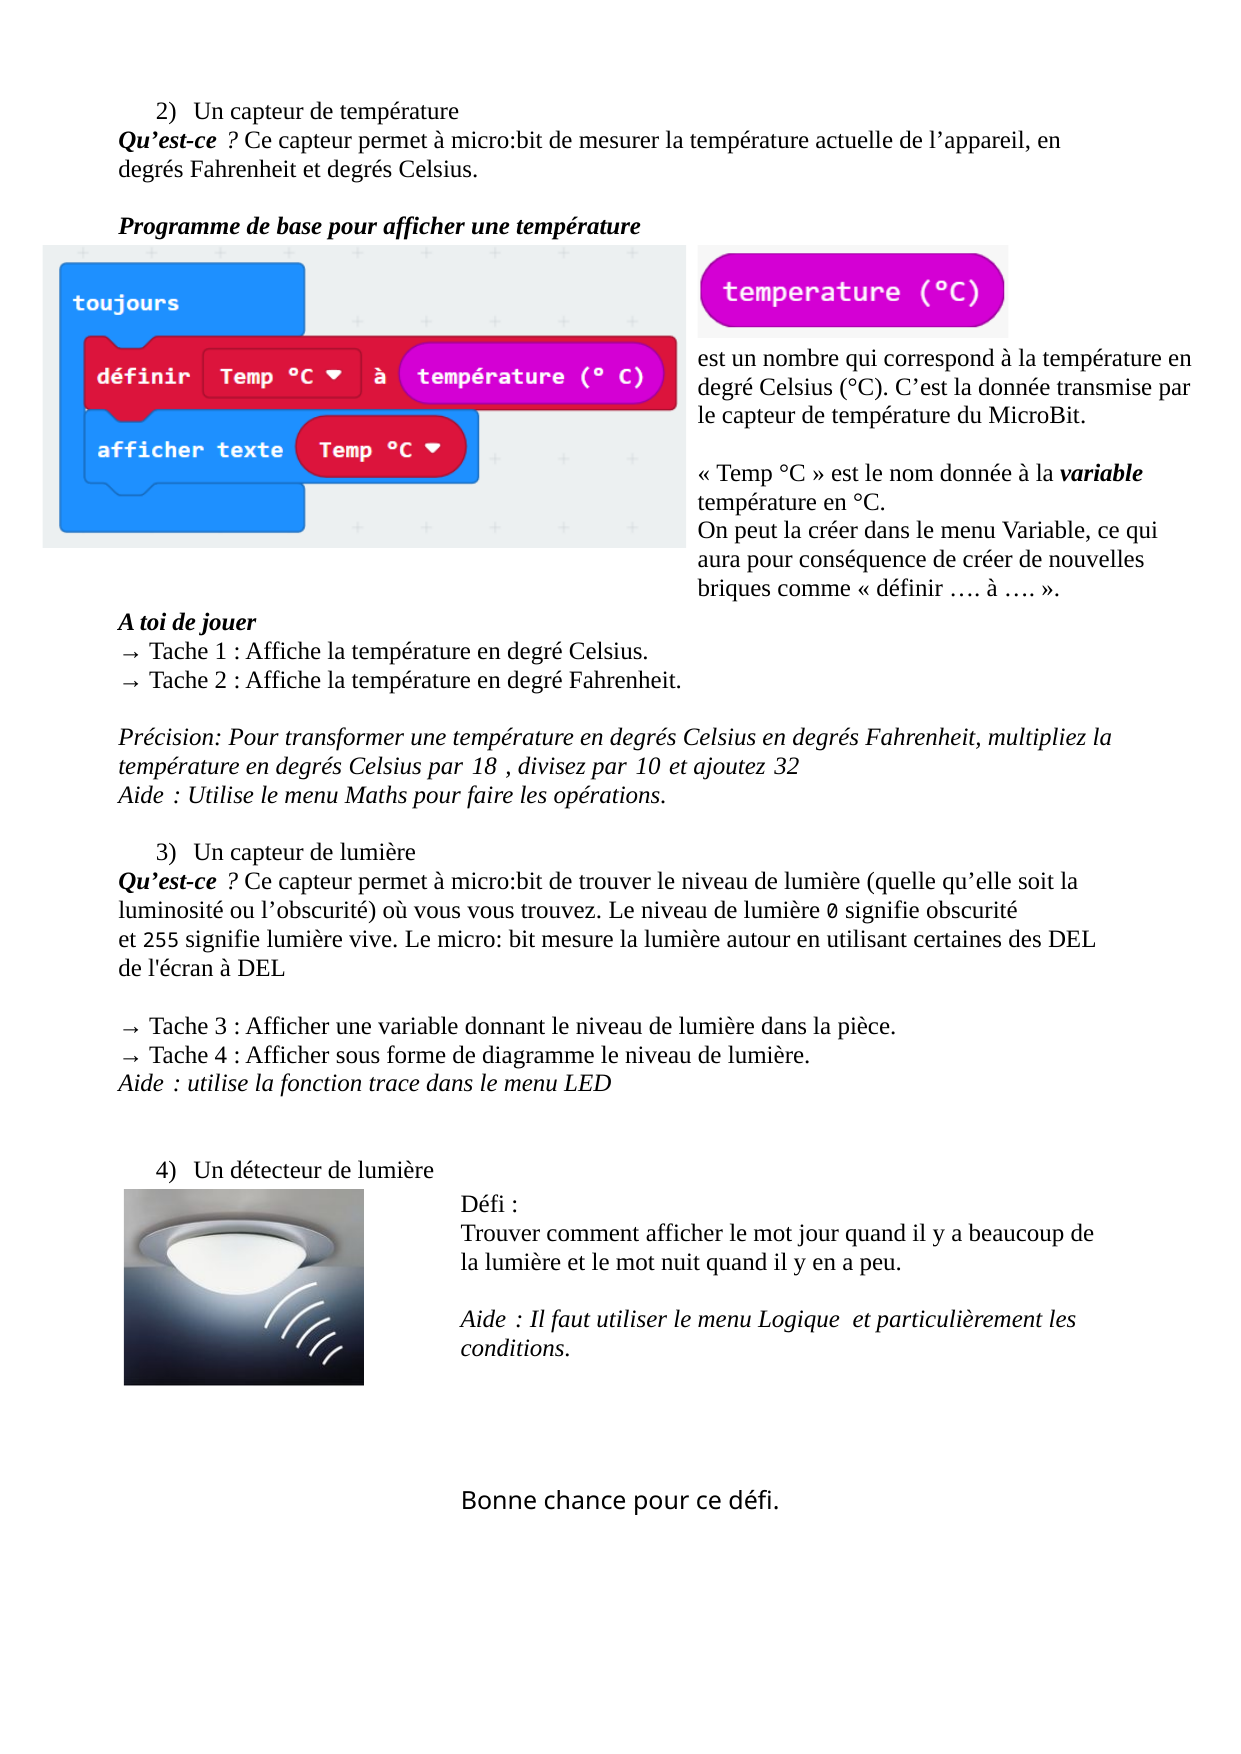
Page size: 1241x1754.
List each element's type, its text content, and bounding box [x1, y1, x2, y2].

text A toi de jouer [118, 607, 1122, 636]
text Précision: Pour transformer une température en degrés Celsius en degrés Fahrenheit, multipliez la température en degrés Celsius par 18 , divisez par 10 et ajoutez 32 [118, 694, 1122, 780]
text → Tache 2 : Affiche la température en degré Fahrenheit. [118, 665, 1122, 694]
list Un capteur de lumière [156, 837, 1122, 866]
text → Tache 1 : Affiche la température en degré Celsius. [118, 636, 1122, 665]
picture [123, 1189, 364, 1387]
list Un capteur de température [156, 96, 1122, 125]
list Un détecteur de lumière [156, 1155, 1122, 1183]
text Bonne chance pour ce défi. [118, 1483, 1122, 1517]
text Qu’est-ce ? Ce capteur permet à micro:bit de mesurer la température actuelle de l’appareil, en degrés Fahrenheit et degrés Celsius. [118, 125, 1122, 182]
table_header est un nombre qui correspond à la température en degré Celsius (°C). C’est la donnée transmise par le capteur de température du MicroBit. « Temp °C » est le nom donnée à la variable température en °C. On peut la créer dans le menu Variable, ce qui aura pour conséquence de créer de nouvelles briques comme « définir …. à …. ». [692, 240, 1206, 607]
table_header [118, 1184, 455, 1397]
text → Tache 4 : Afficher sous forme de diagramme le niveau de lumière. Aide : utilise la fonction trace dans le menu LED [118, 1040, 1122, 1097]
table_header [37, 240, 692, 607]
text Programme de base pour afficher une température [118, 211, 1122, 240]
picture [697, 245, 1009, 338]
picture [42, 245, 687, 548]
text → Tache 3 : Afficher une variable donnant le niveau de lumière dans la pièce. [118, 1011, 1122, 1040]
text Qu’est-ce ? Ce capteur permet à micro:bit de trouver le niveau de lumière (quelle qu’elle soit la luminosité ou l’obscurité) où vous vous trouvez. Le niveau de lumière 0 signifie obscurité et 255 signifie lumière vive. Le micro: bit mesure la lumière autour en utilisant certaines des DEL de l'écran à DEL [118, 866, 1122, 982]
text Aide : Utilise le menu Maths pour faire les opérations. [118, 780, 1122, 809]
table_header Défi : Trouver comment afficher le mot jour quand il y a beaucoup de la lumière et le mot nuit quand il y en a peu. Aide : Il faut utiliser le menu Logique et particulièrement les conditions. [455, 1184, 1122, 1397]
